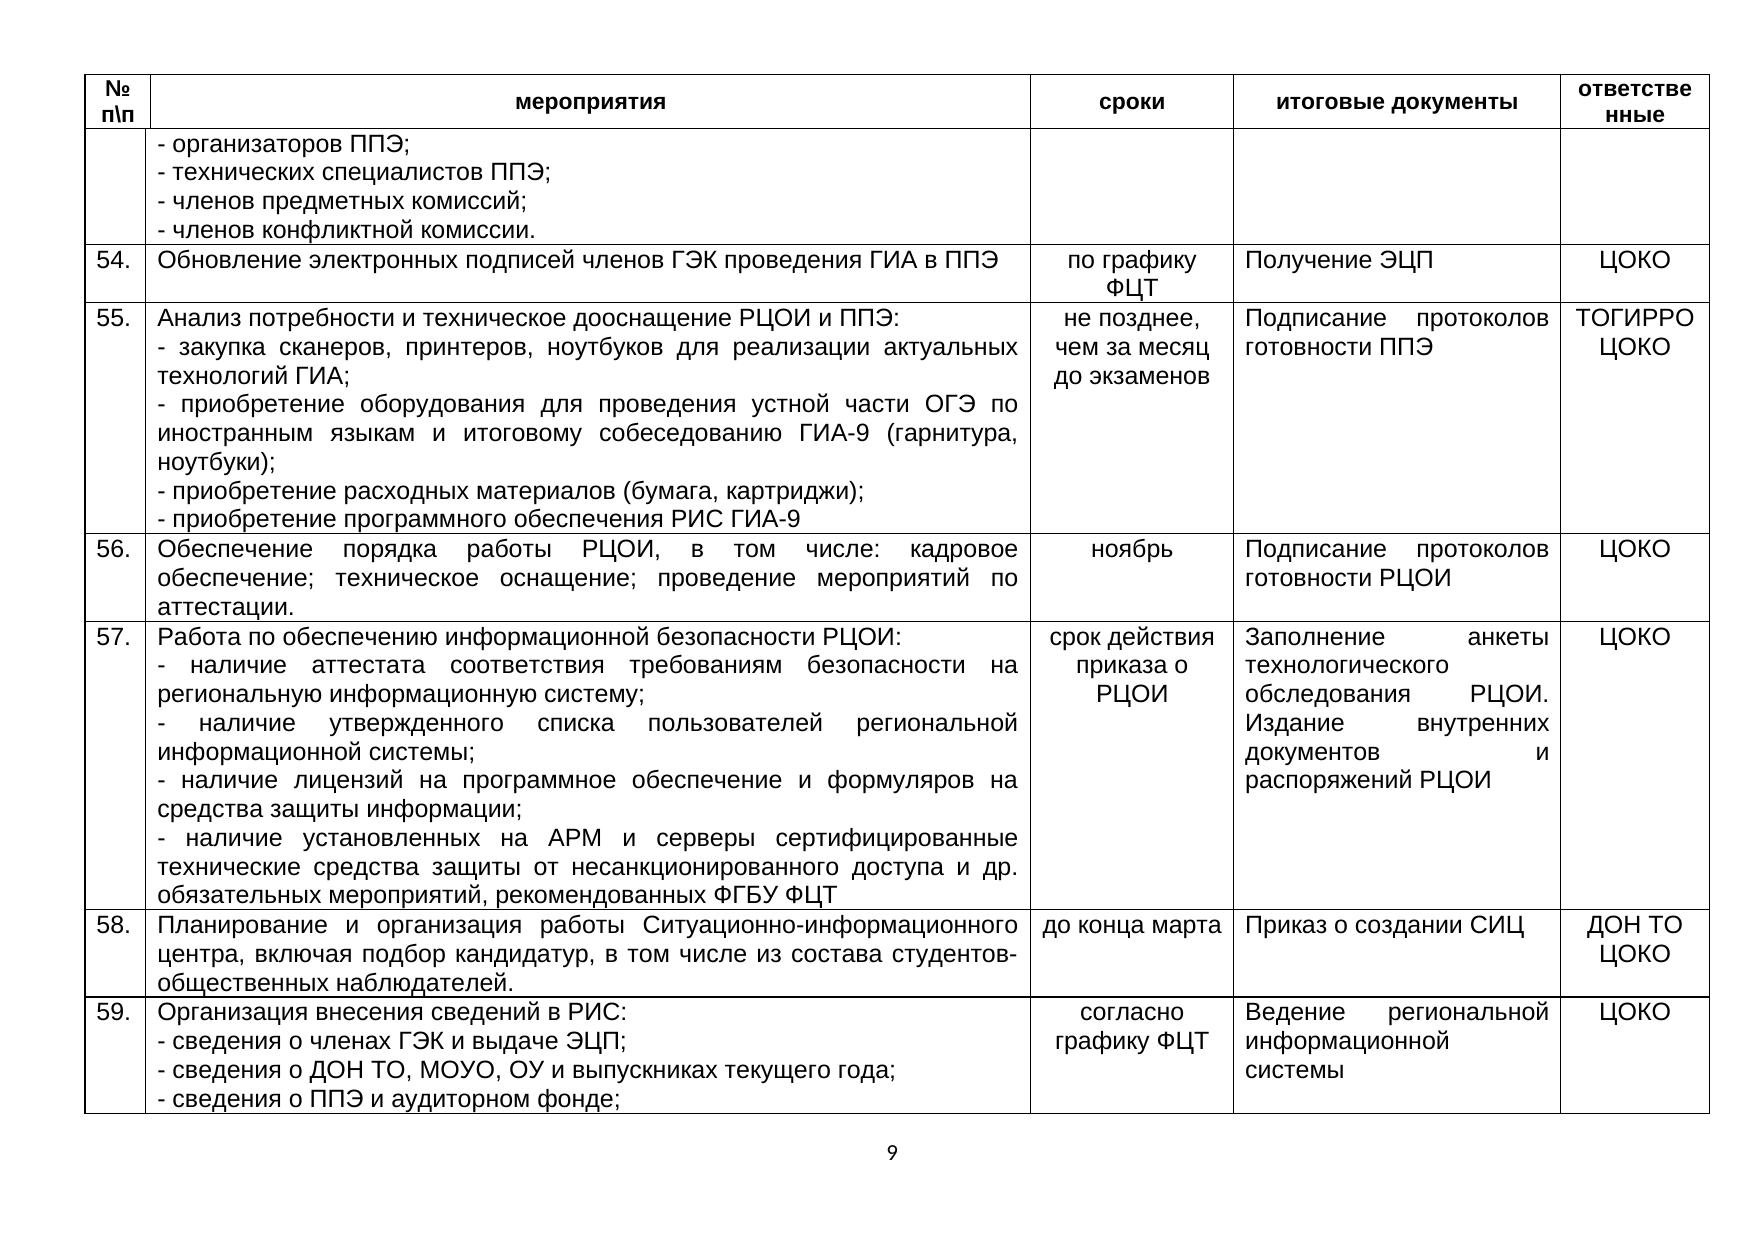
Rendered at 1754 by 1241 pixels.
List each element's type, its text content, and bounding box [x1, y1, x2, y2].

table_cell ЦОКО [1561, 245, 1709, 302]
table_cell Подписание протоколов готовности ППЭ [1234, 303, 1560, 533]
table_cell [1561, 129, 1709, 244]
table_cell по графику ФЦТ [1031, 245, 1233, 302]
table_cell ЦОКО [1561, 534, 1709, 621]
table_header итоговые документы [1234, 75, 1560, 128]
table_cell Планирование и организация работы Ситуационно-информационного центра, включая подбор кандидатур, в том числе из состава студентов-общественных наблюдателей. [146, 910, 1030, 996]
table_cell [86, 910, 145, 996]
table_cell Заполнение анкеты технологического обследования РЦОИ. Издание внутренних документов и распоряжений РЦОИ [1234, 622, 1560, 909]
table_cell [86, 998, 145, 1112]
table_cell [86, 245, 145, 302]
table_cell Приказ о создании СИЦ [1234, 910, 1560, 996]
table_cell Обновление электронных подписей членов ГЭК проведения ГИА в ППЭ [146, 245, 1030, 302]
table_cell ЦОКО [1561, 622, 1709, 909]
table_cell ЦОКО [1561, 998, 1709, 1112]
table_header № п\п [86, 75, 150, 128]
table_header мероприятия [151, 75, 1030, 128]
table_cell [86, 622, 145, 909]
table_cell Работа по обеспечению информационной безопасности РЦОИ: - наличие аттестата соответствия требованиям безопасности на региональную информационную систему; - наличие утвержденного списка пользователей региональной информационной системы; - наличие лицензий на программное обеспечение и формуляров на средства защиты информации; - наличие установленных на АРМ и серверы сертифицированные технические средства защиты от несанкционированного доступа и др. обязательных мероприятий, рекомендованных ФГБУ ФЦТ [146, 622, 1030, 909]
table_cell Анализ потребности и техническое дооснащение РЦОИ и ППЭ: - закупка сканеров, принтеров, ноутбуков для реализации актуальных технологий ГИА; - приобретение оборудования для проведения устной части ОГЭ по иностранным языкам и итоговому собеседованию ГИА-9 (гарнитура, ноутбуки); - приобретение расходных материалов (бумага, картриджи); - приобретение программного обеспечения РИС ГИА-9 [146, 303, 1030, 533]
table_cell не позднее, чем за месяц до экзаменов [1031, 303, 1233, 533]
table_header ответственные [1561, 75, 1709, 128]
table_cell срок действия приказа о РЦОИ [1031, 622, 1233, 909]
table_cell [86, 303, 145, 533]
table_cell Обеспечение порядка работы РЦОИ, в том числе: кадровое обеспечение; техническое оснащение; проведение мероприятий по аттестации. [146, 534, 1030, 621]
table_cell [1031, 129, 1233, 244]
table_cell Подписание протоколов готовности РЦОИ [1234, 534, 1560, 621]
table_cell ТОГИРРО ЦОКО [1561, 303, 1709, 533]
table_header сроки [1031, 75, 1233, 128]
table_cell Организация внесения сведений в РИС: - сведения о членах ГЭК и выдаче ЭЦП; - сведения о ДОН ТО, МОУО, ОУ и выпускниках текущего года; - сведения о ППЭ и аудиторном фонде; [146, 998, 1030, 1112]
table_cell [86, 129, 145, 244]
table_cell согласно графику ФЦТ [1031, 998, 1233, 1112]
table_cell Ведение региональной информационной системы [1234, 998, 1560, 1112]
table_cell до конца марта [1031, 910, 1233, 996]
table_cell ДОН ТО ЦОКО [1561, 910, 1709, 996]
table_cell Получение ЭЦП [1234, 245, 1560, 302]
table_cell [1234, 129, 1560, 244]
table_cell - организаторов ППЭ; - технических специалистов ППЭ; - членов предметных комиссий; - членов конфликтной комиссии. [146, 129, 1030, 244]
table_cell [86, 534, 145, 621]
table_cell ноябрь [1031, 534, 1233, 621]
